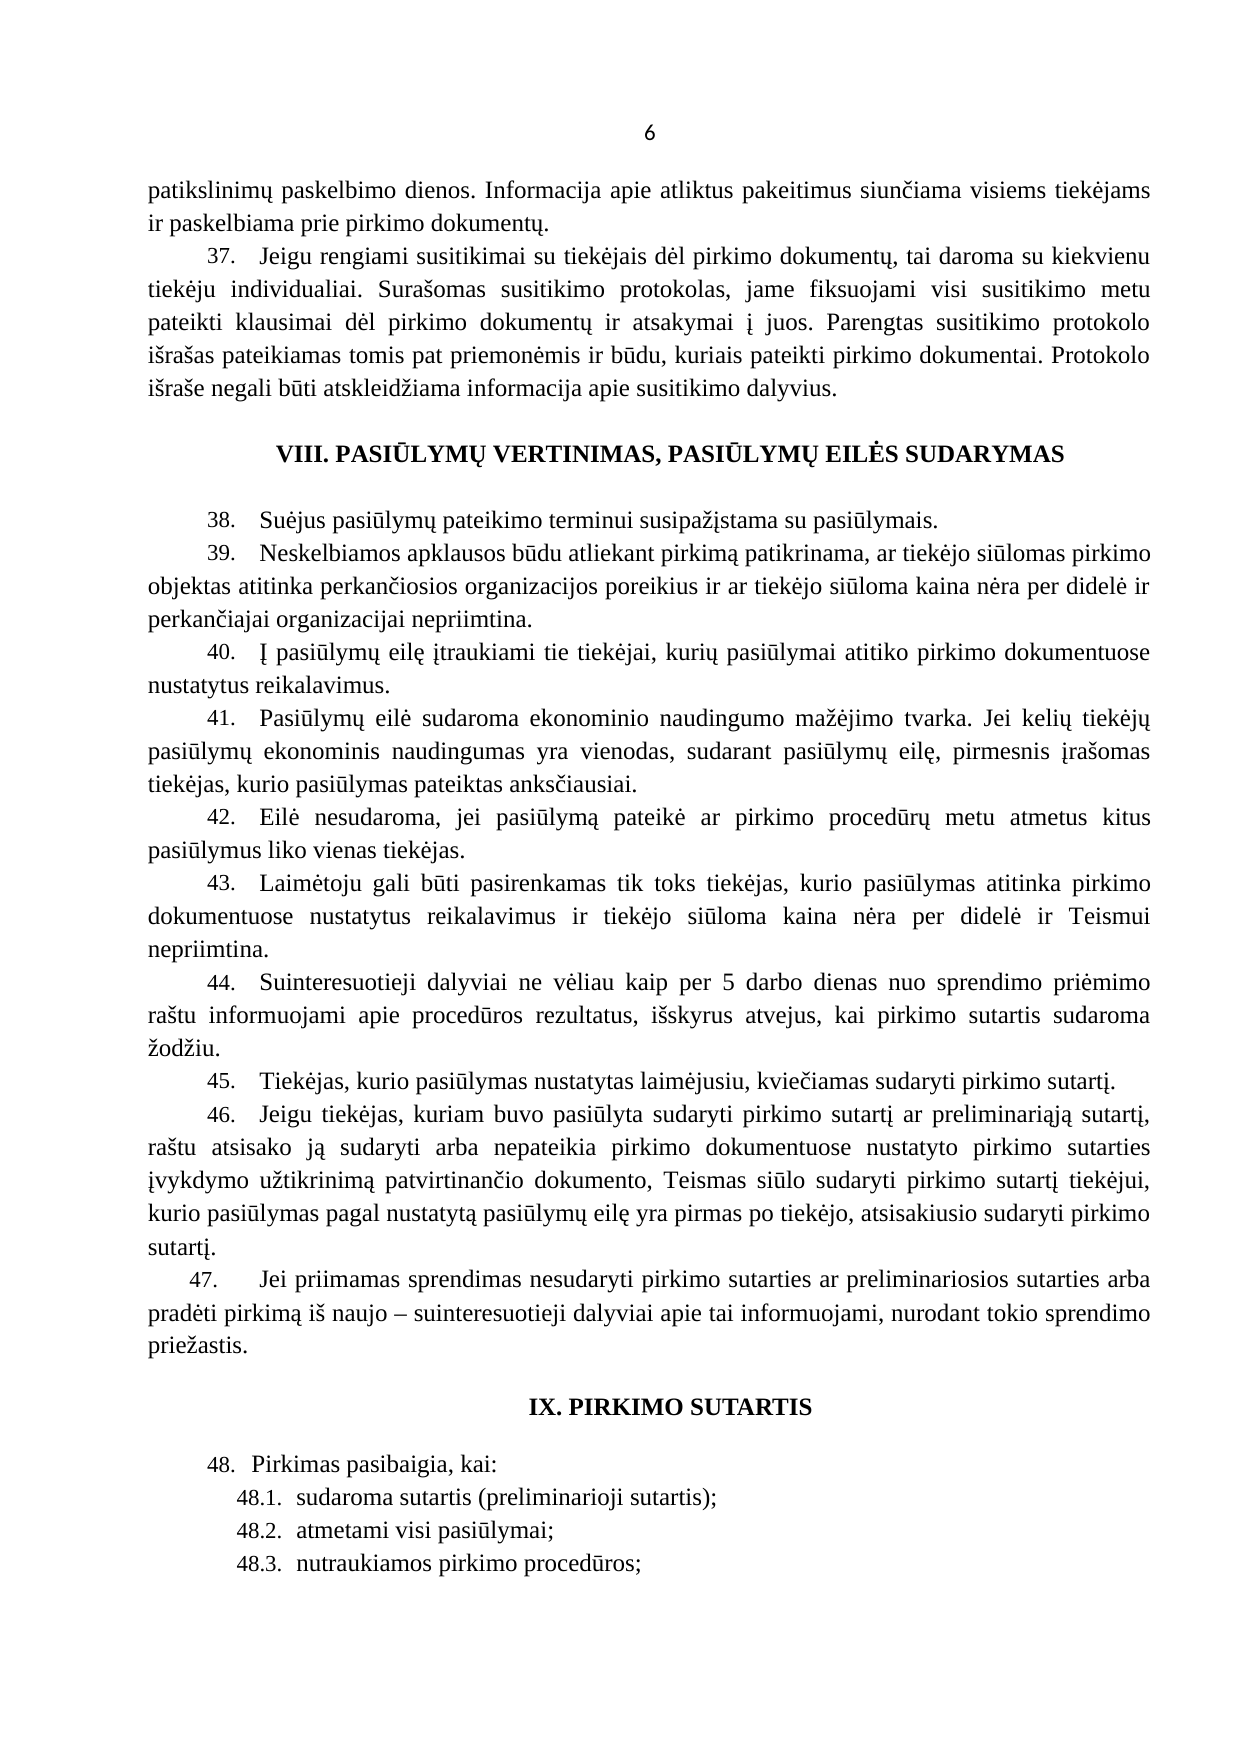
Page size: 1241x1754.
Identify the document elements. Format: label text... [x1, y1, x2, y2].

text 37. Jeigu rengiami susitikimai su tiekėjais dėl pirkimo dokumentų, tai daroma su kiekvienu tiekėju individualiai. Surašomas susitikimo protokolas, jame fiksuojami visi susitikimo metu pateikti klausimai dėl pirkimo dokumentų ir atsakymai į juos. Parengtas susitikimo protokolo išrašas pateikiamas tomis pat priemonėmis ir būdu, kuriais pateikti pirkimo dokumentai. Protokolo išraše negali būti atskleidžiama informacija apie susitikimo dalyvius. [148, 241, 1152, 402]
text IX. PIRKIMO SUTARTIS [189, 1392, 1152, 1421]
text 44. Suinteresuotieji dalyviai ne vėliau kaip per 5 darbo dienas nuo sprendimo priėmimo raštu informuojami apie procedūros rezultatus, išskyrus atvejus, kai pirkimo sutartis sudaroma žodžiu. [148, 967, 1152, 1062]
text 45. Tiekėjas, kurio pasiūlymas nustatytas laimėjusiu, kviečiamas sudaryti pirkimo sutartį. [148, 1066, 1152, 1095]
text 42. Eilė nesudaroma, jei pasiūlymą pateikė ar pirkimo procedūrų metu atmetus kitus pasiūlymus liko vienas tiekėjas. [148, 802, 1152, 864]
text 47. Jei priimamas sprendimas nesudaryti pirkimo sutarties ar preliminariosios sutarties arba pradėti pirkimą iš naujo – suinteresuotieji dalyviai apie tai informuojami, nurodant tokio sprendimo priežastis. [148, 1264, 1152, 1359]
text patikslinimų paskelbimo dienos. Informacija apie atliktus pakeitimus siunčiama visiems tiekėjams ir paskelbiama prie pirkimo dokumentų. [148, 175, 1152, 237]
text 41. Pasiūlymų eilė sudaroma ekonominio naudingumo mažėjimo tvarka. Jei kelių tiekėjų pasiūlymų ekonominis naudingumas yra vienodas, sudarant pasiūlymų eilę, pirmesnis įrašomas tiekėjas, kurio pasiūlymas pateiktas anksčiausiai. [148, 703, 1152, 798]
text 46. Jeigu tiekėjas, kuriam buvo pasiūlyta sudaryti pirkimo sutartį ar preliminariąją sutartį, raštu atsisako ją sudaryti arba nepateikia pirkimo dokumentuose nustatyto pirkimo sutarties įvykdymo užtikrinimą patvirtinančio dokumento, Teismas siūlo sudaryti pirkimo sutartį tiekėjui, kurio pasiūlymas pagal nustatytą pasiūlymų eilę yra pirmas po tiekėjo, atsisakiusio sudaryti pirkimo sutartį. [148, 1099, 1152, 1260]
text 48. Pirkimas pasibaigia, kai: [148, 1449, 1152, 1478]
text 40. Į pasiūlymų eilę įtraukiami tie tiekėjai, kurių pasiūlymai atitiko pirkimo dokumentuose nustatytus reikalavimus. [148, 637, 1152, 699]
text 39. Neskelbiamos apklausos būdu atliekant pirkimą patikrinama, ar tiekėjo siūlomas pirkimo objektas atitinka perkančiosios organizacijos poreikius ir ar tiekėjo siūloma kaina nėra per didelė ir perkančiajai organizacijai nepriimtina. [148, 538, 1152, 633]
text 48.3. nutraukiamos pirkimo procedūros; [148, 1548, 1152, 1577]
text VIII. PASIŪLYMŲ VERTINIMAS, PASIŪLYMŲ EILĖS SUDARYMAS [189, 439, 1152, 468]
text 48.1. sudaroma sutartis (preliminarioji sutartis); [148, 1482, 1152, 1511]
text 48.2. atmetami visi pasiūlymai; [148, 1516, 1152, 1544]
text 38. Suėjus pasiūlymų pateikimo terminui susipažįstama su pasiūlymais. [148, 505, 1152, 534]
text 43. Laimėtoju gali būti pasirenkamas tik toks tiekėjas, kurio pasiūlymas atitinka pirkimo dokumentuose nustatytus reikalavimus ir tiekėjo siūloma kaina nėra per didelė ir Teismui nepriimtina. [148, 868, 1152, 963]
